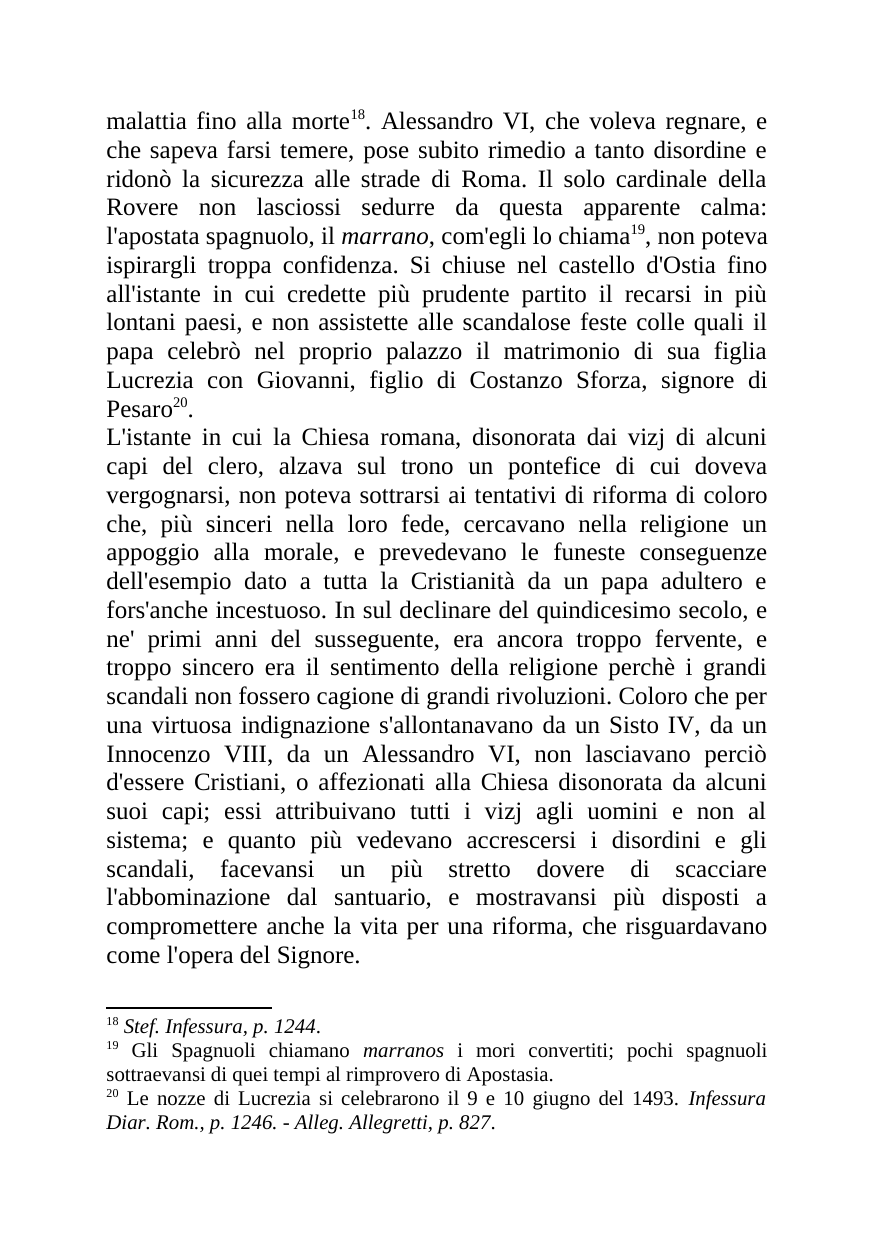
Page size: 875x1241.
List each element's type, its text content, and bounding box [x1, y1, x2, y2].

text malattia fino alla morte. Alessandro VI, che voleva regnare, e che sapeva farsi temere, pose subito rimedio a tanto disordine e ridonò la sicurezza alle strade di Roma. Il solo cardinale della Rovere non lasciossi sedurre da questa apparente calma: l'apostata spagnuolo, il marrano, com'egli lo chiama, non poteva ispirargli troppa confidenza. Si chiuse nel castello d'Ostia fino all'istante in cui credette più prudente partito il recarsi in più lontani paesi, e non assistette alle scandalose feste colle quali il papa celebrò nel proprio palazzo il matrimonio di sua figlia Lucrezia con Giovanni, figlio di Costanzo Sforza, signore di Pesaro. [106, 106, 768, 422]
text L'istante in cui la Chiesa romana, disonorata dai vizj di alcuni capi del clero, alzava sul trono un pontefice di cui doveva vergognarsi, non poteva sottrarsi ai tentativi di riforma di coloro che, più sinceri nella loro fede, cercavano nella religione un appoggio alla morale, e prevedevano le funeste conseguenze dell'esempio dato a tutta la Cristianità da un papa adultero e fors'anche incestuoso. In sul declinare del quindicesimo secolo, e ne' primi anni del susseguente, era ancora troppo fervente, e troppo sincero era il sentimento della religione perchè i grandi scandali non fossero cagione di grandi rivoluzioni. Coloro che per una virtuosa indignazione s'allontanavano da un Sisto IV, da un Innocenzo VIII, da un Alessandro VI, non lasciavano perciò d'essere Cristiani, o affezionati alla Chiesa disonorata da alcuni suoi capi; essi attribuivano tutti i vizj agli uomini e non al sistema; e quanto più vedevano accrescersi i disordini e gli scandali, facevansi un più stretto dovere di scacciare l'abbominazione dal santuario, e mostravansi più disposti a compromettere anche la vita per una riforma, che risguardavano come l'opera del Signore. [106, 422, 768, 969]
text Gli Spagnuoli chiamano marranos i mori convertiti; pochi spagnuoli sottraevansi di quei tempi al rimprovero di Apostasia. [106, 1038, 768, 1086]
text Le nozze di Lucrezia si celebrarono il 9 e 10 giugno del 1493. Infessura Diar. Rom., p. 1246. - Alleg. Allegretti, p. 827. [106, 1086, 768, 1134]
text Stef. Infessura, p. 1244. [106, 1014, 768, 1038]
